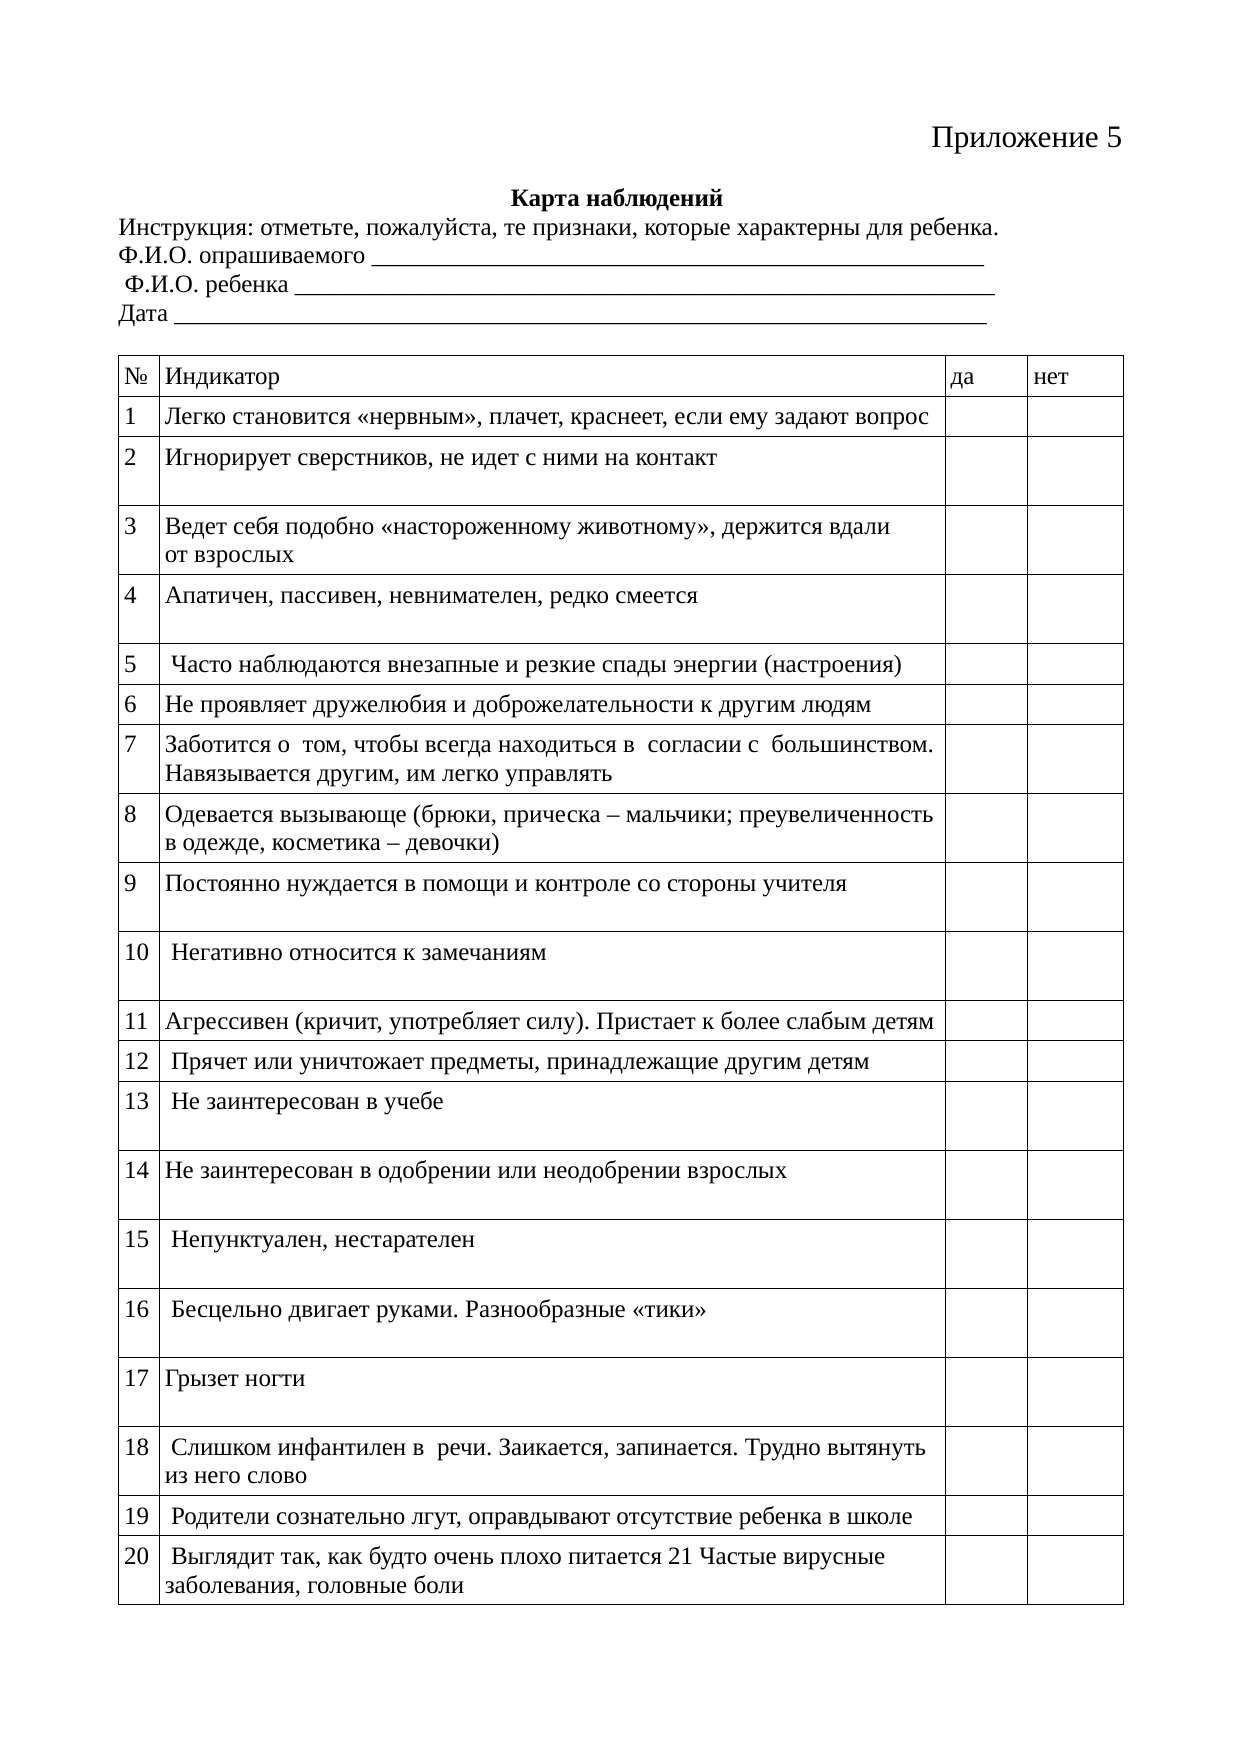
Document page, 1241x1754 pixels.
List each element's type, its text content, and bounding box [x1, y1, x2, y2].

table_cell [946, 1151, 1027, 1219]
table_cell [1028, 1151, 1123, 1219]
table_cell [1028, 725, 1123, 793]
text Приложение 5 [118, 118, 1122, 154]
table_cell [946, 437, 1027, 505]
table_cell [946, 1220, 1027, 1288]
table_cell [946, 794, 1027, 862]
table_cell Грызет ногти [160, 1358, 945, 1426]
table_cell Заботится о том, чтобы всегда находиться в согласии с большинством. Навязывается другим, им легко управлять [160, 725, 945, 793]
table_cell 1 [119, 397, 159, 436]
table_cell Постоянно нуждается в помощи и контроле со стороны учителя [160, 863, 945, 931]
table_cell [1028, 644, 1123, 683]
table_cell [1028, 1082, 1123, 1150]
table_cell [946, 863, 1027, 931]
table_cell 3 [119, 506, 159, 574]
table_cell [946, 575, 1027, 643]
table_cell [946, 725, 1027, 793]
table_cell 19 [119, 1496, 159, 1535]
table_cell [946, 1496, 1027, 1535]
table_header нет [1028, 356, 1123, 396]
table_cell Бесцельно двигает руками. Разнообразные «тики» [160, 1289, 945, 1357]
table_cell [1028, 437, 1123, 505]
table_cell [1028, 575, 1123, 643]
table_cell [946, 1041, 1027, 1081]
table_cell Часто наблюдаются внезапные и резкие спады энергии (настроения) [160, 644, 945, 683]
table_cell Выглядит так, как будто очень плохо питается 21 Частые вирусные заболевания, головные боли [160, 1536, 945, 1604]
table_cell [946, 506, 1027, 574]
table_cell 9 [119, 863, 159, 931]
table_cell 10 [119, 932, 159, 1000]
table_cell [1028, 1496, 1123, 1535]
text Инструкция: отметьте, пожалуйста, те признаки, которые характерны для ребенка. [118, 212, 1122, 240]
table_cell Игнорирует сверстников, не идет с ними на контакт [160, 437, 945, 505]
table_cell [946, 685, 1027, 724]
table_cell 14 [119, 1151, 159, 1219]
table_cell Негативно относится к замечаниям [160, 932, 945, 1000]
table_cell [946, 1082, 1027, 1150]
table_cell Непунктуален, нестарателен [160, 1220, 945, 1288]
table_cell [946, 1536, 1027, 1604]
table_cell Легко становится «нервным», плачет, краснеет, если ему задают вопрос [160, 397, 945, 436]
text Карта наблюдений [118, 183, 1122, 212]
table_cell [1028, 685, 1123, 724]
table_cell 11 [119, 1001, 159, 1040]
table_cell 7 [119, 725, 159, 793]
table_header № [119, 356, 159, 396]
table_cell [1028, 506, 1123, 574]
table_cell 6 [119, 685, 159, 724]
table_cell [1028, 1536, 1123, 1604]
table_cell 8 [119, 794, 159, 862]
table_cell 5 [119, 644, 159, 683]
table_cell 18 [119, 1427, 159, 1495]
table_cell [1028, 794, 1123, 862]
table_cell 4 [119, 575, 159, 643]
table_cell [946, 397, 1027, 436]
text Ф.И.О. ребенка ________________________________________________________ [118, 269, 1122, 298]
table_cell [1028, 932, 1123, 1000]
table_cell [946, 644, 1027, 683]
table_cell [1028, 1289, 1123, 1357]
table_cell [946, 1001, 1027, 1040]
table_cell [1028, 1358, 1123, 1426]
text Дата _________________________________________________________________ [118, 298, 1122, 327]
table_cell Не проявляет дружелюбия и доброжелательности к другим людям [160, 685, 945, 724]
table_cell Прячет или уничтожает предметы, принадлежащие другим детям [160, 1041, 945, 1081]
table_cell Не заинтересован в одобрении или неодобрении взрослых [160, 1151, 945, 1219]
table_cell 12 [119, 1041, 159, 1081]
table_header Индикатор [160, 356, 945, 396]
table_cell [946, 1358, 1027, 1426]
table_cell [1028, 863, 1123, 931]
table_header да [946, 356, 1027, 396]
table_cell 2 [119, 437, 159, 505]
table_cell 17 [119, 1358, 159, 1426]
table_cell Родители сознательно лгут, оправдывают отсутствие ребенка в школе [160, 1496, 945, 1535]
table_cell [1028, 1220, 1123, 1288]
table_cell 15 [119, 1220, 159, 1288]
table_cell [946, 932, 1027, 1000]
table_cell Апатичен, пассивен, невнимателен, редко смеется [160, 575, 945, 643]
table_cell [1028, 397, 1123, 436]
table_cell [1028, 1001, 1123, 1040]
table_cell Слишком инфантилен в речи. Заикается, запинается. Трудно вытянуть из него слово [160, 1427, 945, 1495]
table_cell [946, 1427, 1027, 1495]
table_cell [1028, 1041, 1123, 1081]
table_cell Агрессивен (кричит, употребляет силу). Пристает к более слабым детям [160, 1001, 945, 1040]
text Ф.И.О. опрашиваемого _________________________________________________ [118, 240, 1122, 269]
table_cell 20 [119, 1536, 159, 1604]
table_cell Не заинтересован в учебе [160, 1082, 945, 1150]
table_cell [1028, 1427, 1123, 1495]
table_cell [946, 1289, 1027, 1357]
table_cell Ведет себя подобно «настороженному животному», держится вдали от взрослых [160, 506, 945, 574]
table_cell 16 [119, 1289, 159, 1357]
table_cell 13 [119, 1082, 159, 1150]
table_cell Одевается вызывающе (брюки, прическа – мальчики; преувеличенность в одежде, косметика – девочки) [160, 794, 945, 862]
